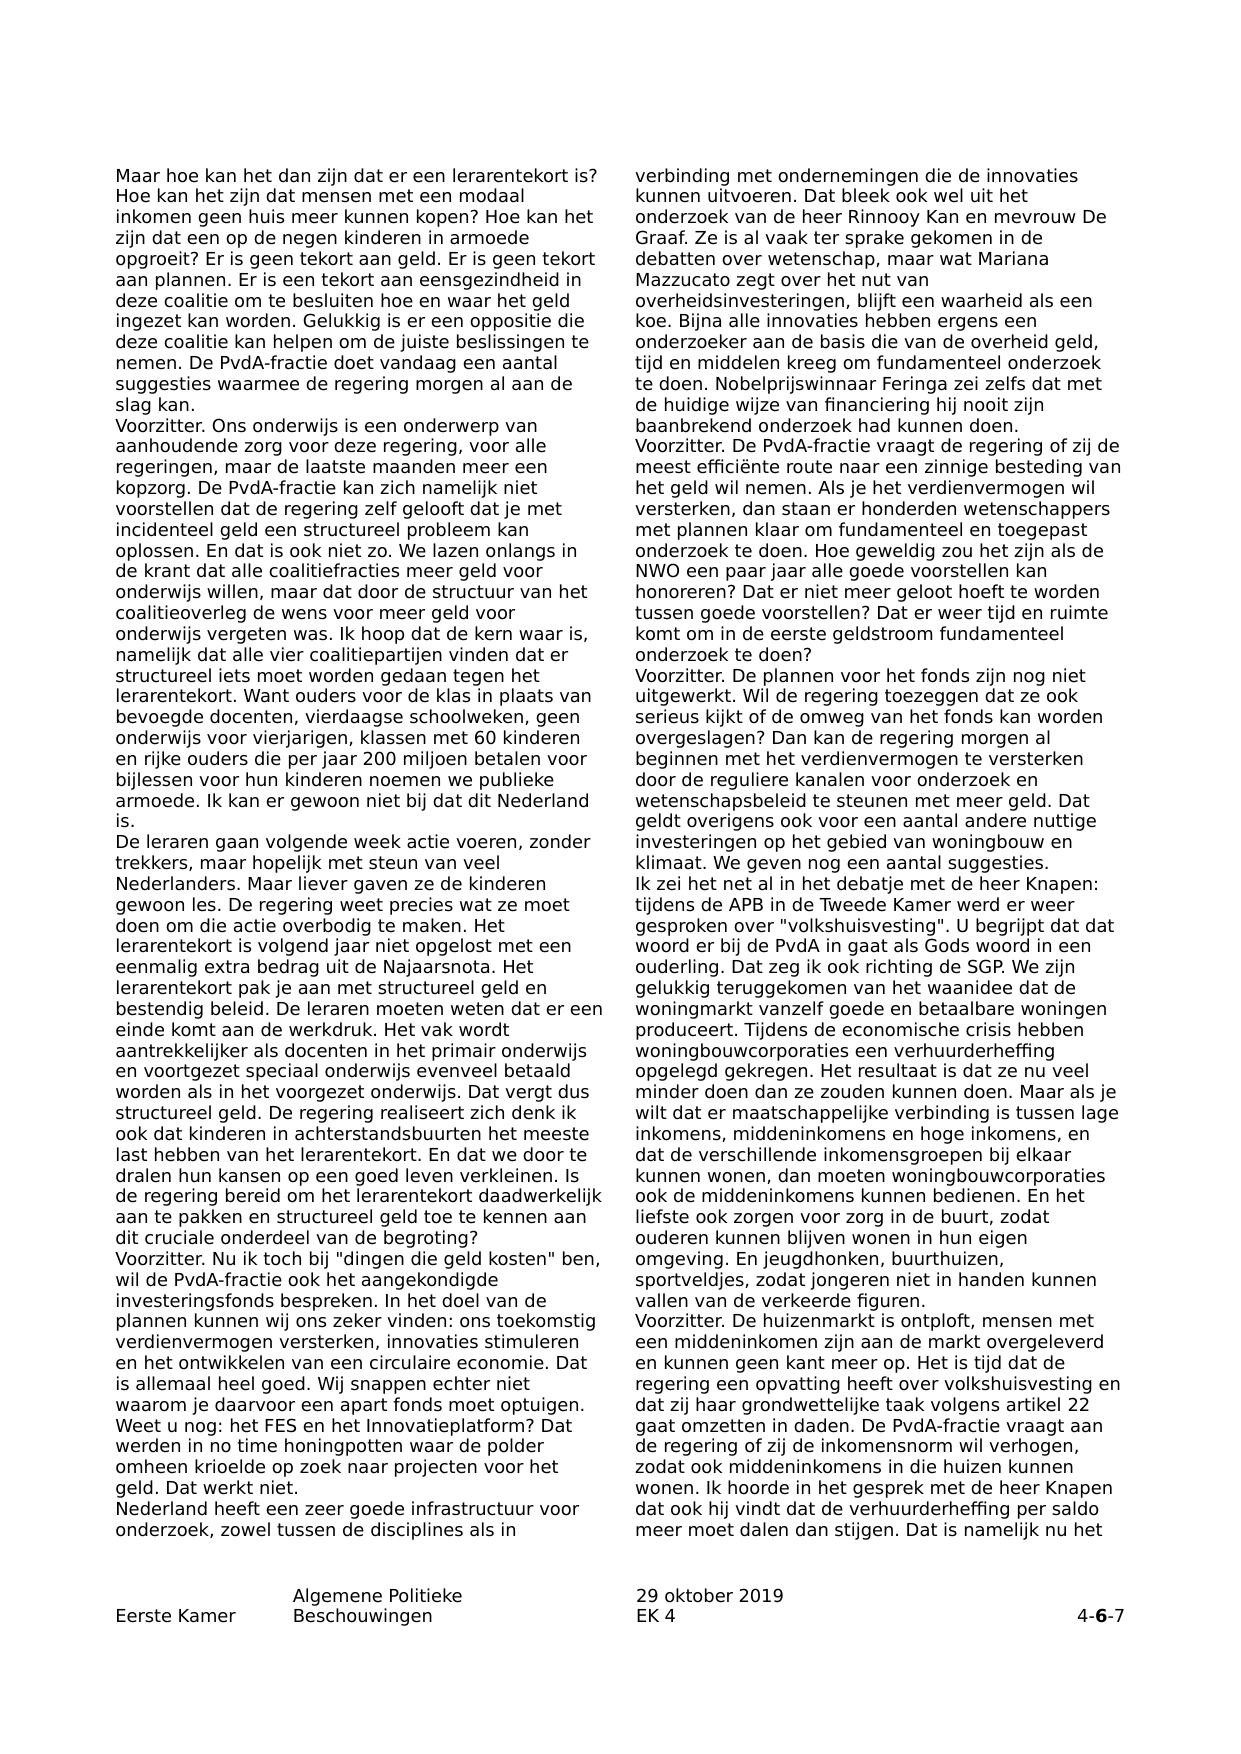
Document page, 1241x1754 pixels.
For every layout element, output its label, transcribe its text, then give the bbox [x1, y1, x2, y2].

text Nederland heeft een zeer goede infrastructuur voor onderzoek, zowel tussen de disciplines als in [115, 1499, 605, 1540]
text Voorzitter. De huizenmarkt is ontploft, mensen met een middeninkomen zijn aan de markt overgeleverd en kunnen geen kant meer op. Het is tijd dat de regering een opvatting heeft over volkshuisvesting en dat zij haar grondwettelijke taak volgens artikel 22 gaat omzetten in daden. De PvdA-fractie vraagt aan de regering of zij de inkomensnorm wil verhogen, zodat ook middeninkomens in die huizen kunnen wonen. Ik hoorde in het gesprek met de heer Knapen dat ook hij vindt dat de verhuurderheffing per saldo meer moet dalen dan stijgen. Dat is namelijk nu het [635, 1311, 1125, 1540]
text verbinding met ondernemingen die de innovaties kunnen uitvoeren. Dat bleek ook wel uit het onderzoek van de heer Rinnooy Kan en mevrouw De Graaf. Ze is al vaak ter sprake gekomen in de debatten over wetenschap, maar wat Mariana Mazzucato zegt over het nut van overheidsinvesteringen, blijft een waarheid als een koe. Bijna alle innovaties hebben ergens een onderzoeker aan de basis die van de overheid geld, tijd en middelen kreeg om fundamenteel onderzoek te doen. Nobelprijswinnaar Feringa zei zelfs dat met de huidige wijze van financiering hij nooit zijn baanbrekend onderzoek had kunnen doen. [635, 165, 1125, 436]
text Voorzitter. Ons onderwijs is een onderwerp van aanhoudende zorg voor deze regering, voor alle regeringen, maar de laatste maanden meer een kopzorg. De PvdA-fractie kan zich namelijk niet voorstellen dat de regering zelf gelooft dat je met incidenteel geld een structureel probleem kan oplossen. En dat is ook niet zo. We lazen onlangs in de krant dat alle coalitiefracties meer geld voor onderwijs willen, maar dat door de structuur van het coalitieoverleg de wens voor meer geld voor onderwijs vergeten was. Ik hoop dat de kern waar is, namelijk dat alle vier coalitiepartijen vinden dat er structureel iets moet worden gedaan tegen het lerarentekort. Want ouders voor de klas in plaats van bevoegde docenten, vierdaagse schoolweken, geen onderwijs voor vierjarigen, klassen met 60 kinderen en rijke ouders die per jaar 200 miljoen betalen voor bijlessen voor hun kinderen noemen we publieke armoede. Ik kan er gewoon niet bij dat dit Nederland is. [115, 415, 605, 832]
text Voorzitter. Nu ik toch bij "dingen die geld kosten" ben, wil de PvdA-fractie ook het aangekondigde investeringsfonds bespreken. In het doel van de plannen kunnen wij ons zeker vinden: ons toekomstig verdienvermogen versterken, innovaties stimuleren en het ontwikkelen van een circulaire economie. Dat is allemaal heel goed. Wij snappen echter niet waarom je daarvoor een apart fonds moet optuigen. Weet u nog: het FES en het Innovatieplatform? Dat werden in no time honingpotten waar de polder omheen krioelde op zoek naar projecten voor het geld. Dat werkt niet. [115, 1249, 605, 1499]
text Voorzitter. De PvdA-fractie vraagt de regering of zij de meest efficiënte route naar een zinnige besteding van het geld wil nemen. Als je het verdienvermogen wil versterken, dan staan er honderden wetenschappers met plannen klaar om fundamenteel en toegepast onderzoek te doen. Hoe geweldig zou het zijn als de NWO een paar jaar alle goede voorstellen kan honoreren? Dat er niet meer geloot hoeft te worden tussen goede voorstellen? Dat er weer tijd en ruimte komt om in de eerste geldstroom fundamenteel onderzoek te doen? [635, 436, 1125, 665]
text Ik zei het net al in het debatje met de heer Knapen: tijdens de APB in de Tweede Kamer werd er weer gesproken over "volkshuisvesting". U begrijpt dat dat woord er bij de PvdA in gaat als Gods woord in een ouderling. Dat zeg ik ook richting de SGP. We zijn gelukkig teruggekomen van het waanidee dat de woningmarkt vanzelf goede en betaalbare woningen produceert. Tijdens de economische crisis hebben woningbouwcorporaties een verhuurderheffing opgelegd gekregen. Het resultaat is dat ze nu veel minder doen dan ze zouden kunnen doen. Maar als je wilt dat er maatschappelijke verbinding is tussen lage inkomens, middeninkomens en hoge inkomens, en dat de verschillende inkomensgroepen bij elkaar kunnen wonen, dan moeten woningbouwcorporaties ook de middeninkomens kunnen bedienen. En het liefste ook zorgen voor zorg in de buurt, zodat ouderen kunnen blijven wonen in hun eigen omgeving. En jeugdhonken, buurthuizen, sportveldjes, zodat jongeren niet in handen kunnen vallen van de verkeerde figuren. [635, 874, 1125, 1311]
text Voorzitter. De plannen voor het fonds zijn nog niet uitgewerkt. Wil de regering toezeggen dat ze ook serieus kijkt of de omweg van het fonds kan worden overgeslagen? Dan kan de regering morgen al beginnen met het verdienvermogen te versterken door de reguliere kanalen voor onderzoek en wetenschapsbeleid te steunen met meer geld. Dat geldt overigens ook voor een aantal andere nuttige investeringen op het gebied van woningbouw en klimaat. We geven nog een aantal suggesties. [635, 665, 1125, 874]
text Maar hoe kan het dan zijn dat er een lerarentekort is? Hoe kan het zijn dat mensen met een modaal inkomen geen huis meer kunnen kopen? Hoe kan het zijn dat een op de negen kinderen in armoede opgroeit? Er is geen tekort aan geld. Er is geen tekort aan plannen. Er is een tekort aan eensgezindheid in deze coalitie om te besluiten hoe en waar het geld ingezet kan worden. Gelukkig is er een oppositie die deze coalitie kan helpen om de juiste beslissingen te nemen. De PvdA-fractie doet vandaag een aantal suggesties waarmee de regering morgen al aan de slag kan. [115, 165, 605, 415]
text De leraren gaan volgende week actie voeren, zonder trekkers, maar hopelijk met steun van veel Nederlanders. Maar liever gaven ze de kinderen gewoon les. De regering weet precies wat ze moet doen om die actie overbodig te maken. Het lerarentekort is volgend jaar niet opgelost met een eenmalig extra bedrag uit de Najaarsnota. Het lerarentekort pak je aan met structureel geld en bestendig beleid. De leraren moeten weten dat er een einde komt aan de werkdruk. Het vak wordt aantrekkelijker als docenten in het primair onderwijs en voortgezet speciaal onderwijs evenveel betaald worden als in het voorgezet onderwijs. Dat vergt dus structureel geld. De regering realiseert zich denk ik ook dat kinderen in achterstandsbuurten het meeste last hebben van het lerarentekort. En dat we door te dralen hun kansen op een goed leven verkleinen. Is de regering bereid om het lerarentekort daadwerkelijk aan te pakken en structureel geld toe te kennen aan dit cruciale onderdeel van de begroting? [115, 832, 605, 1249]
